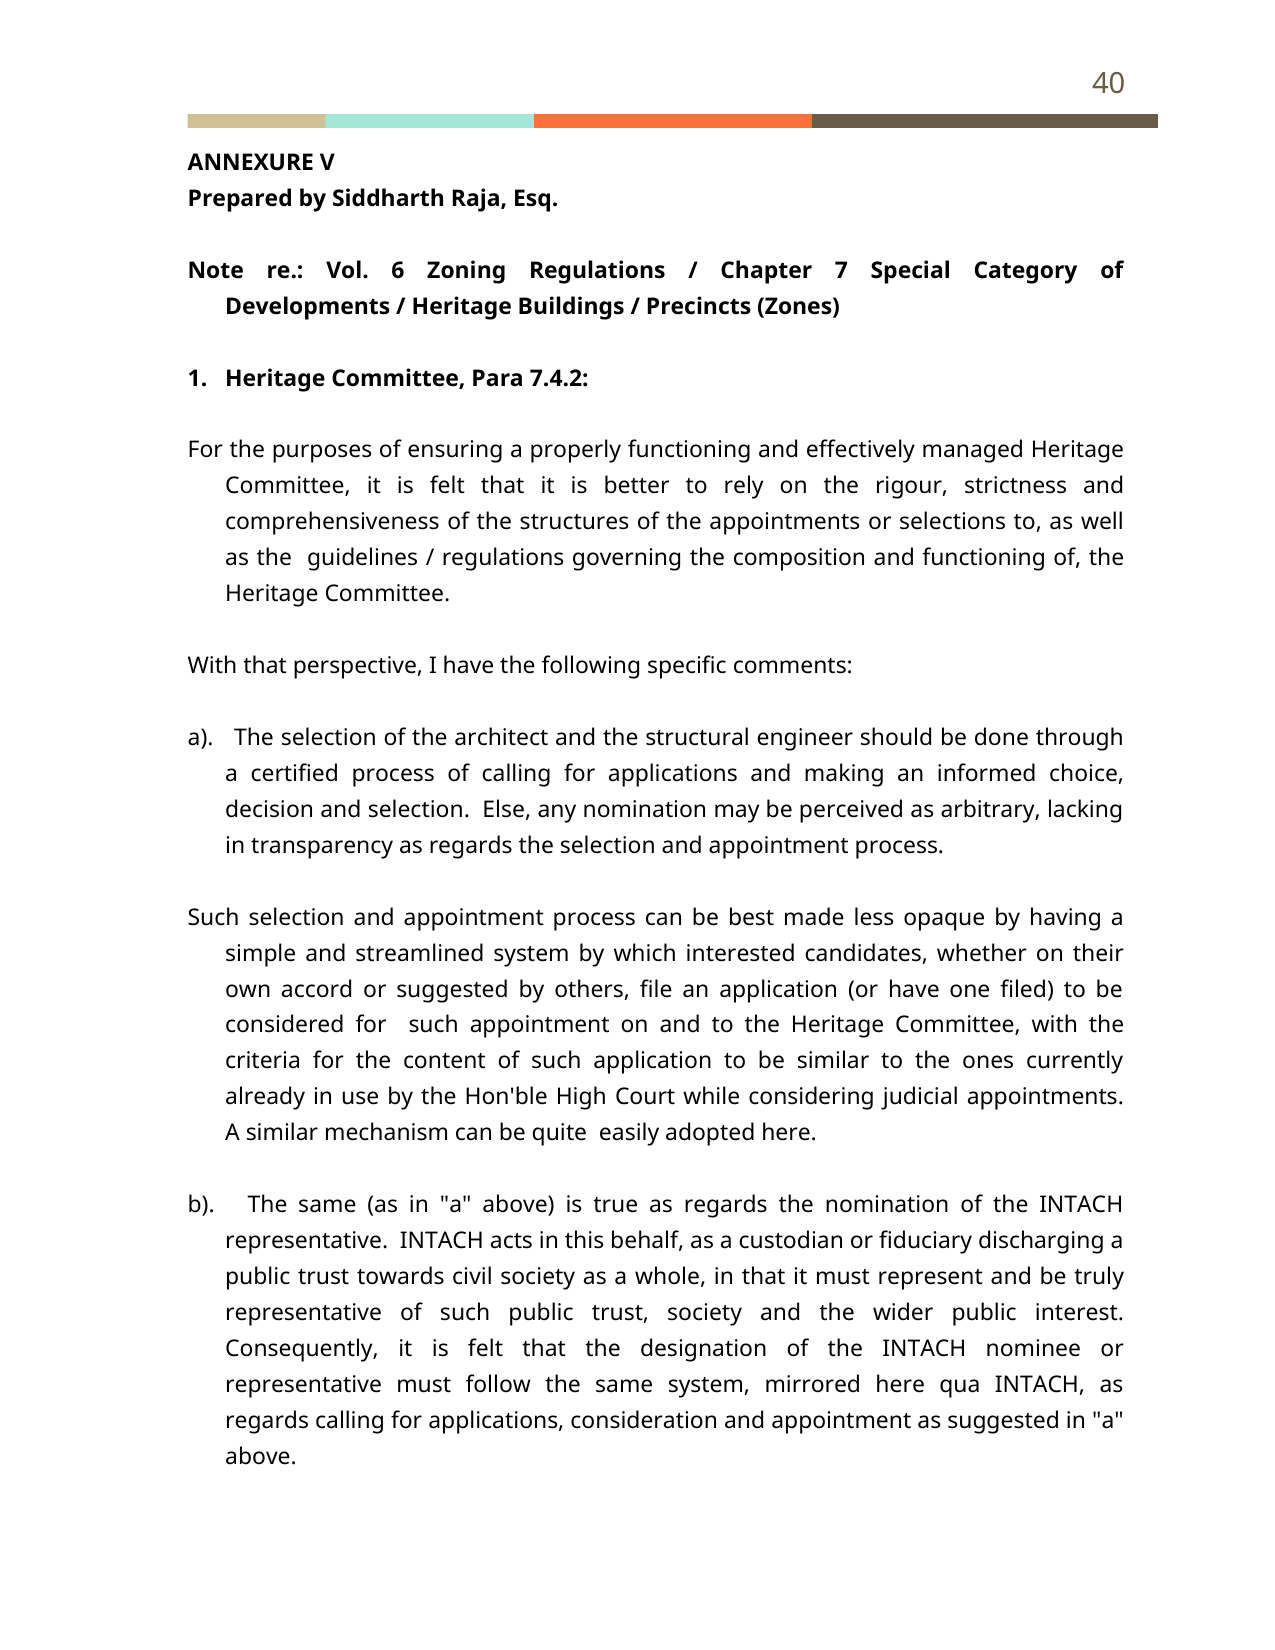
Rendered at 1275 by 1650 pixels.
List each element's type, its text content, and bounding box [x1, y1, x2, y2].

text With that perspective, I have the following specific comments: [187, 649, 1125, 680]
text Prepared by Siddharth Raja, Esq. [187, 182, 1125, 213]
text 1. Heritage Committee, Para 7.4.2: [187, 362, 1125, 393]
text ANNEXURE V [187, 146, 1125, 177]
text a). The selection of the architect and the structural engineer should be done through a certified process of calling for applications and making an informed choice, decision and selection. Else, any nomination may be perceived as arbitrary, lacking in transparency as regards the selection and appointment process. [187, 721, 1125, 860]
text b). The same (as in "a" above) is true as regards the nomination of the INTACH representative. INTACH acts in this behalf, as a custodian or fiduciary discharging a public trust towards civil society as a whole, in that it must represent and be truly representative of such public trust, society and the wider public interest. Consequently, it is felt that the designation of the INTACH nominee or representative must follow the same system, mirrored here qua INTACH, as regards calling for applications, consideration and appointment as suggested in "a" above. [187, 1188, 1125, 1471]
text Note re.: Vol. 6 Zoning Regulations / Chapter 7 Special Category of Developments / Heritage Buildings / Precincts (Zones) [187, 254, 1125, 321]
text Such selection and appointment process can be best made less opaque by having a simple and streamlined system by which interested candidates, whether on their own accord or suggested by others, file an application (or have one filed) to be considered for such appointment on and to the Heritage Committee, with the criteria for the content of such application to be similar to the ones currently already in use by the Hon'ble High Court while considering judicial appointments. A similar mechanism can be quite easily adopted here. [187, 901, 1125, 1147]
picture [187, 114, 1158, 128]
text For the purposes of ensuring a properly functioning and effectively managed Heritage Committee, it is felt that it is better to rely on the rigour, strictness and comprehensiveness of the structures of the appointments or selections to, as well as the guidelines / regulations governing the composition and functioning of, the Heritage Committee. [187, 433, 1125, 608]
